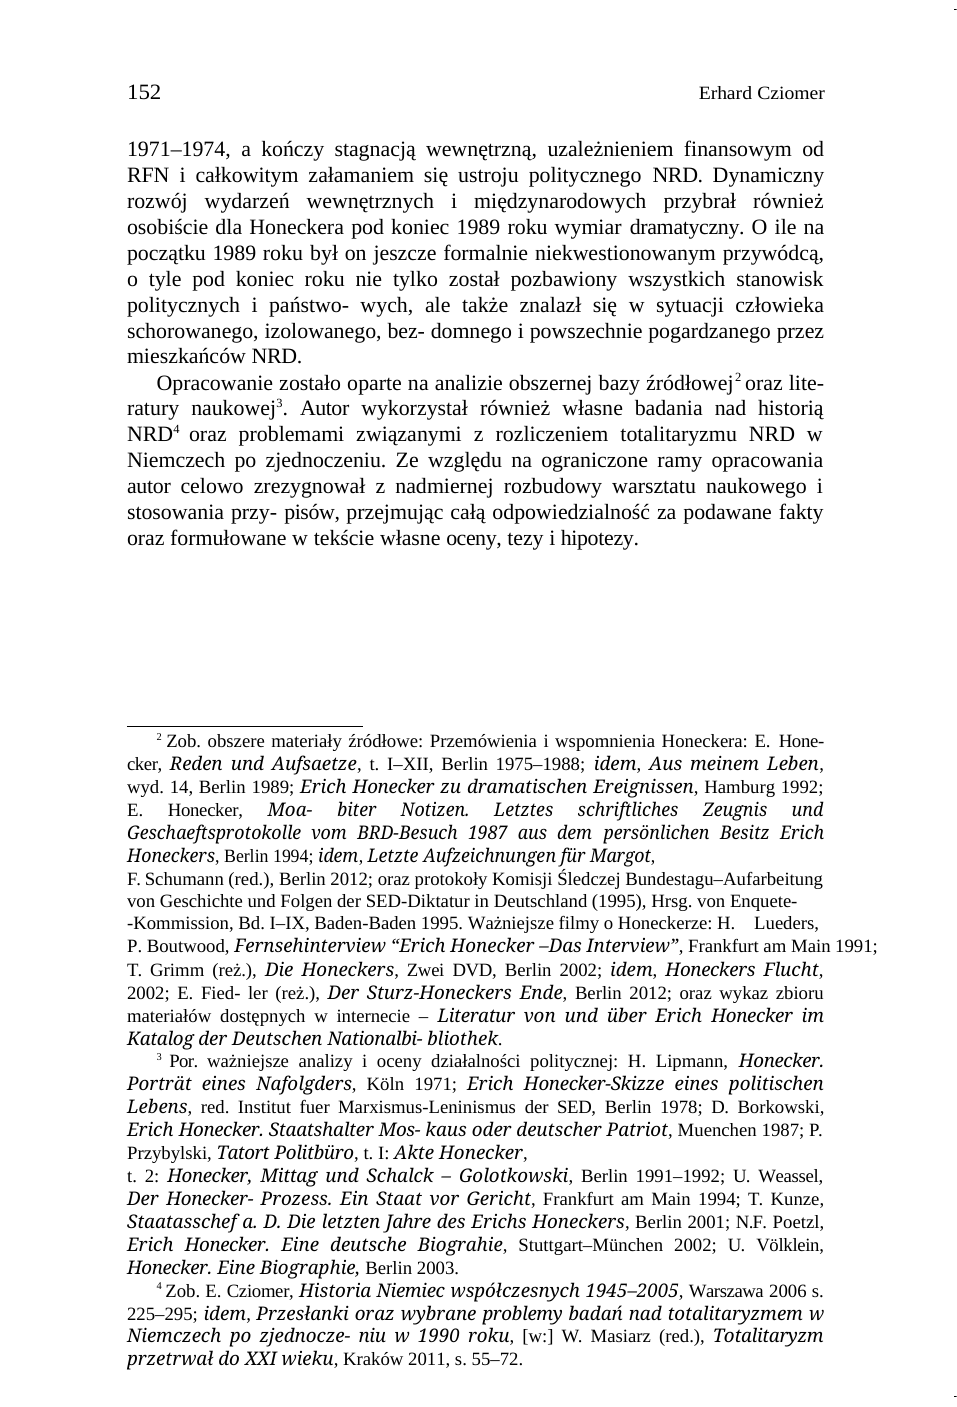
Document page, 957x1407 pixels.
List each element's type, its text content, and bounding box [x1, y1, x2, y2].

text 1971–1974, a kończy stagnacją wewnętrzną, uzależnieniem finansowym od RFN i całkowitym załamaniem się ustroju politycznego NRD. Dynamiczny rozwój wydarzeń wewnętrznych i międzynarodowych przybrał również osobiście dla Honeckera pod koniec 1989 roku wymiar dramatyczny. O ile na początku 1989 roku był on jeszcze formalnie niekwestionowanym przywódcą, o tyle pod koniec roku nie tylko został pozbawiony wszystkich stanowisk politycznych i państwo- wych, ale także znalazł się w sytuacji człowieka schorowanego, izolowanego, bez- domnego i powszechnie pogardzanego przez mieszkańców NRD. [127, 136, 824, 369]
text F. Schumann (red.), Berlin 2012; oraz protokoły Komisji Śledczej Bundestagu–Aufarbeitung von Geschichte und Folgen der SED-Diktatur in Deutschland (1995), Hrsg. von Enquete- [127, 868, 824, 912]
text P. Boutwood, Fernsehinterview “Erich Honecker –Das Interview”, Frankfurt am Main 1991; [127, 934, 957, 958]
text -Kommission, Bd. I–IX, Baden-Baden 1995. Ważniejsze filmy o Honeckerze: H. Lueders, [127, 913, 957, 934]
text 2 Zob. obszere materiały źródłowe: Przemówienia i wspomnienia Honeckera: E. Hone- cker, Reden und Aufsaetze, t. I–XII, Berlin 1975–1988; idem, Aus meinem Leben, wyd. 14, Berlin 1989; Erich Honecker zu dramatischen Ereignissen, Hamburg 1992; E. Honecker, Moa- biter Notizen. Letztes schriftliches Zeugnis und Geschaeftsprotokolle vom BRD-Besuch 1987 aus dem persönlichen Besitz Erich Honeckers, Berlin 1994; idem, Letzte Aufzeichnungen für Margot, [127, 729, 824, 867]
text 3 Por. ważniejsze analizy i oceny działalności politycznej: H. Lipmann, Honecker. Porträt eines Nafolgders, Köln 1971; Erich Honecker-Skizze eines politischen Lebens, red. Institut fuer Marxismus-Leninismus der SED, Berlin 1978; D. Borkowski, Erich Honecker. Staatshalter Mos- kaus oder deutscher Patriot, Muenchen 1987; P. Przybylski, Tatort Politbüro, t. I: Akte Honecker, [127, 1049, 824, 1164]
text T. Grimm (reż.), Die Honeckers, Zwei DVD, Berlin 2002; idem, Honeckers Flucht, 2002; E. Fied- ler (reż.), Der Sturz-Honeckers Ende, Berlin 2012; oraz wykaz zbioru materiałów dostępnych w internecie – Literatur von und über Erich Honecker im Katalog der Deutschen Nationalbi- bliothek. [127, 958, 824, 1049]
text t. 2: Honecker, Mittag und Schalck – Golotkowski, Berlin 1991–1992; U. Weassel, Der Honecker- Prozess. Ein Staat vor Gericht, Frankfurt am Main 1994; T. Kunze, Staatasschef a. D. Die letzten Jahre des Erichs Honeckers, Berlin 2001; N.F. Poetzl, Erich Honecker. Eine deutsche Biograhie, Stuttgart–München 2002; U. Völklein, Honecker. Eine Biographie, Berlin 2003. [127, 1164, 824, 1279]
text 152 Erhard Cziomer [127, 79, 957, 104]
text Opracowanie zostało oparte na analizie obszernej bazy źródłowej2 oraz lite- ratury naukowej3. Autor wykorzystał również własne badania nad historią NRD4 oraz problemami związanymi z rozliczeniem totalitaryzmu NRD w Niemczech po zjednoczeniu. Ze względu na ograniczone ramy opracowania autor celowo zrezygnował z nadmiernej rozbudowy warsztatu naukowego i stosowania przy- pisów, przejmując całą odpowiedzialność za podawane fakty oraz formułowane w tekście własne oceny, tezy i hipotezy. [127, 369, 824, 550]
text 4 Zob. E. Cziomer, Historia Niemiec współczesnych 1945–2005, Warszawa 2006 s. 225–295; idem, Przesłanki oraz wybrane problemy badań nad totalitaryzmem w Niemczech po zjednocze- niu w 1990 roku, [w:] W. Masiarz (red.), Totalitaryzm przetrwał do XXI wieku, Kraków 2011, s. 55–72. [127, 1279, 824, 1370]
